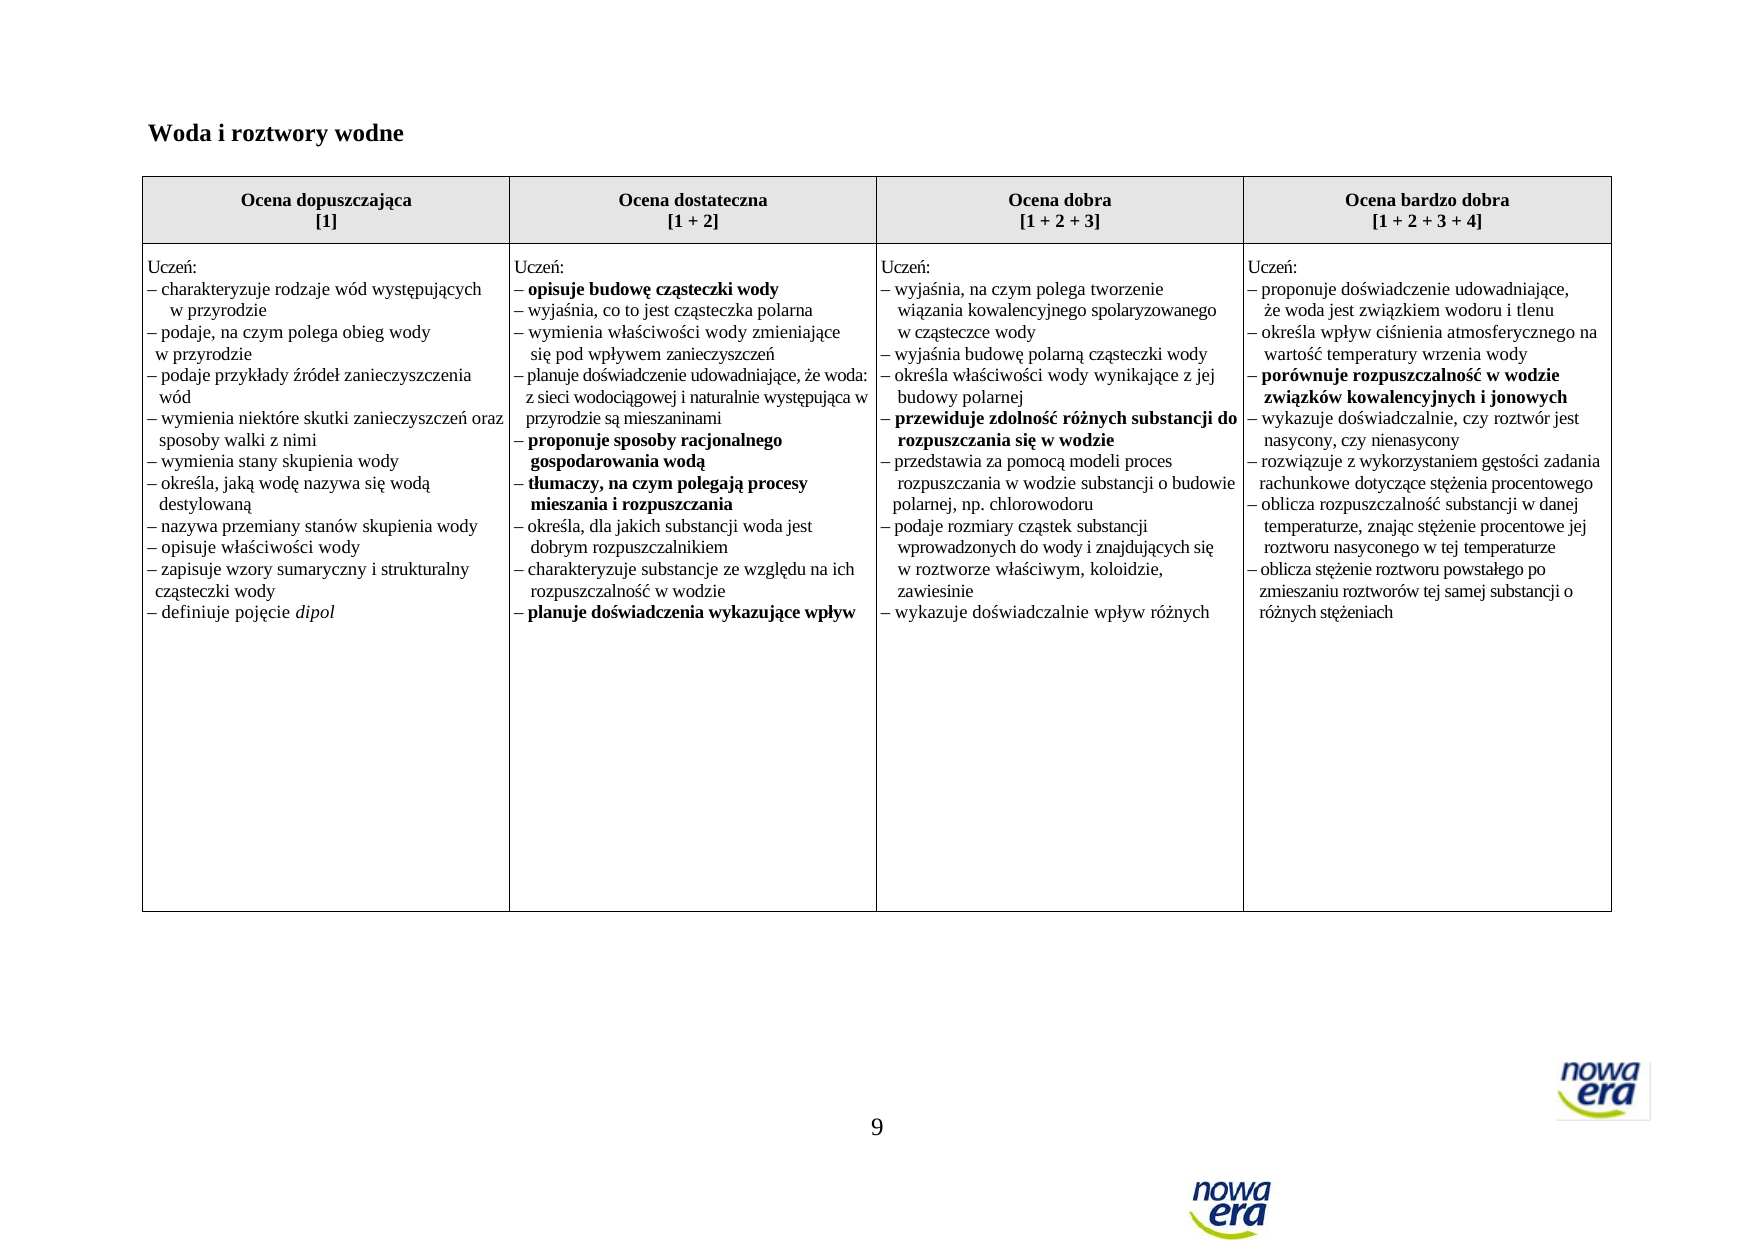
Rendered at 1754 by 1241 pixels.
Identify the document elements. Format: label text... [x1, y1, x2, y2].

picture [1187, 1181, 1281, 1241]
table_header Ocena bardzo dobra [1 + 2 + 3 + 4] [1244, 177, 1611, 243]
text Woda i roztwory wodne [148, 118, 1606, 147]
table_header Ocena dobra [1 + 2 + 3] [877, 177, 1243, 243]
table_header Ocena dostateczna [1 + 2] [510, 177, 876, 243]
table_cell Uczeń: – wyjaśnia, na czym polega tworzenie wiązania kowalencyjnego spolaryzowanego w cząsteczce wody – wyjaśnia budowę polarną cząsteczki wody – określa właściwości wody wynikające z jej budowy polarnej – przewiduje zdolność różnych substancji do rozpuszczania się w wodzie – przedstawia za pomocą modeli proces rozpuszczania w wodzie substancji o budowie polarnej, np. chlorowodoru – podaje rozmiary cząstek substancji wprowadzonych do wody i znajdujących się w roztworze właściwym, koloidzie, zawiesinie – wykazuje doświadczalnie wpływ różnych [877, 244, 1243, 911]
table_cell Uczeń: – proponuje doświadczenie udowadniające, że woda jest związkiem wodoru i tlenu – określa wpływ ciśnienia atmosferycznego na wartość temperatury wrzenia wody – porównuje rozpuszczalność w wodzie związków kowalencyjnych i jonowych – wykazuje doświadczalnie, czy roztwór jest nasycony, czy nienasycony – rozwiązuje z wykorzystaniem gęstości zadania rachunkowe dotyczące stężenia procentowego – oblicza rozpuszczalność substancji w danej temperaturze, znając stężenie procentowe jej roztworu nasyconego w tej temperaturze – oblicza stężenie roztworu powstałego po zmieszaniu roztworów tej samej substancji o różnych stężeniach [1244, 244, 1611, 911]
table_cell Uczeń: – opisuje budowę cząsteczki wody – wyjaśnia, co to jest cząsteczka polarna – wymienia właściwości wody zmieniające się pod wpływem zanieczyszczeń – planuje doświadczenie udowadniające, że woda: z sieci wodociągowej i naturalnie występująca w przyrodzie są mieszaninami – proponuje sposoby racjonalnego gospodarowania wodą – tłumaczy, na czym polegają procesy mieszania i rozpuszczania – określa, dla jakich substancji woda jest dobrym rozpuszczalnikiem – charakteryzuje substancje ze względu na ich rozpuszczalność w wodzie – planuje doświadczenia wykazujące wpływ [510, 244, 876, 911]
picture [1556, 1062, 1652, 1122]
table_cell Uczeń: – charakteryzuje rodzaje wód występujących w przyrodzie – podaje, na czym polega obieg wody w przyrodzie – podaje przykłady źródeł zanieczyszczenia wód – wymienia niektóre skutki zanieczyszczeń oraz sposoby walki z nimi – wymienia stany skupienia wody – określa, jaką wodę nazywa się wodą destylowaną – nazywa przemiany stanów skupienia wody – opisuje właściwości wody – zapisuje wzory sumaryczny i strukturalny cząsteczki wody – definiuje pojęcie dipol [143, 244, 509, 911]
table_header Ocena dopuszczająca [1] [143, 177, 509, 243]
